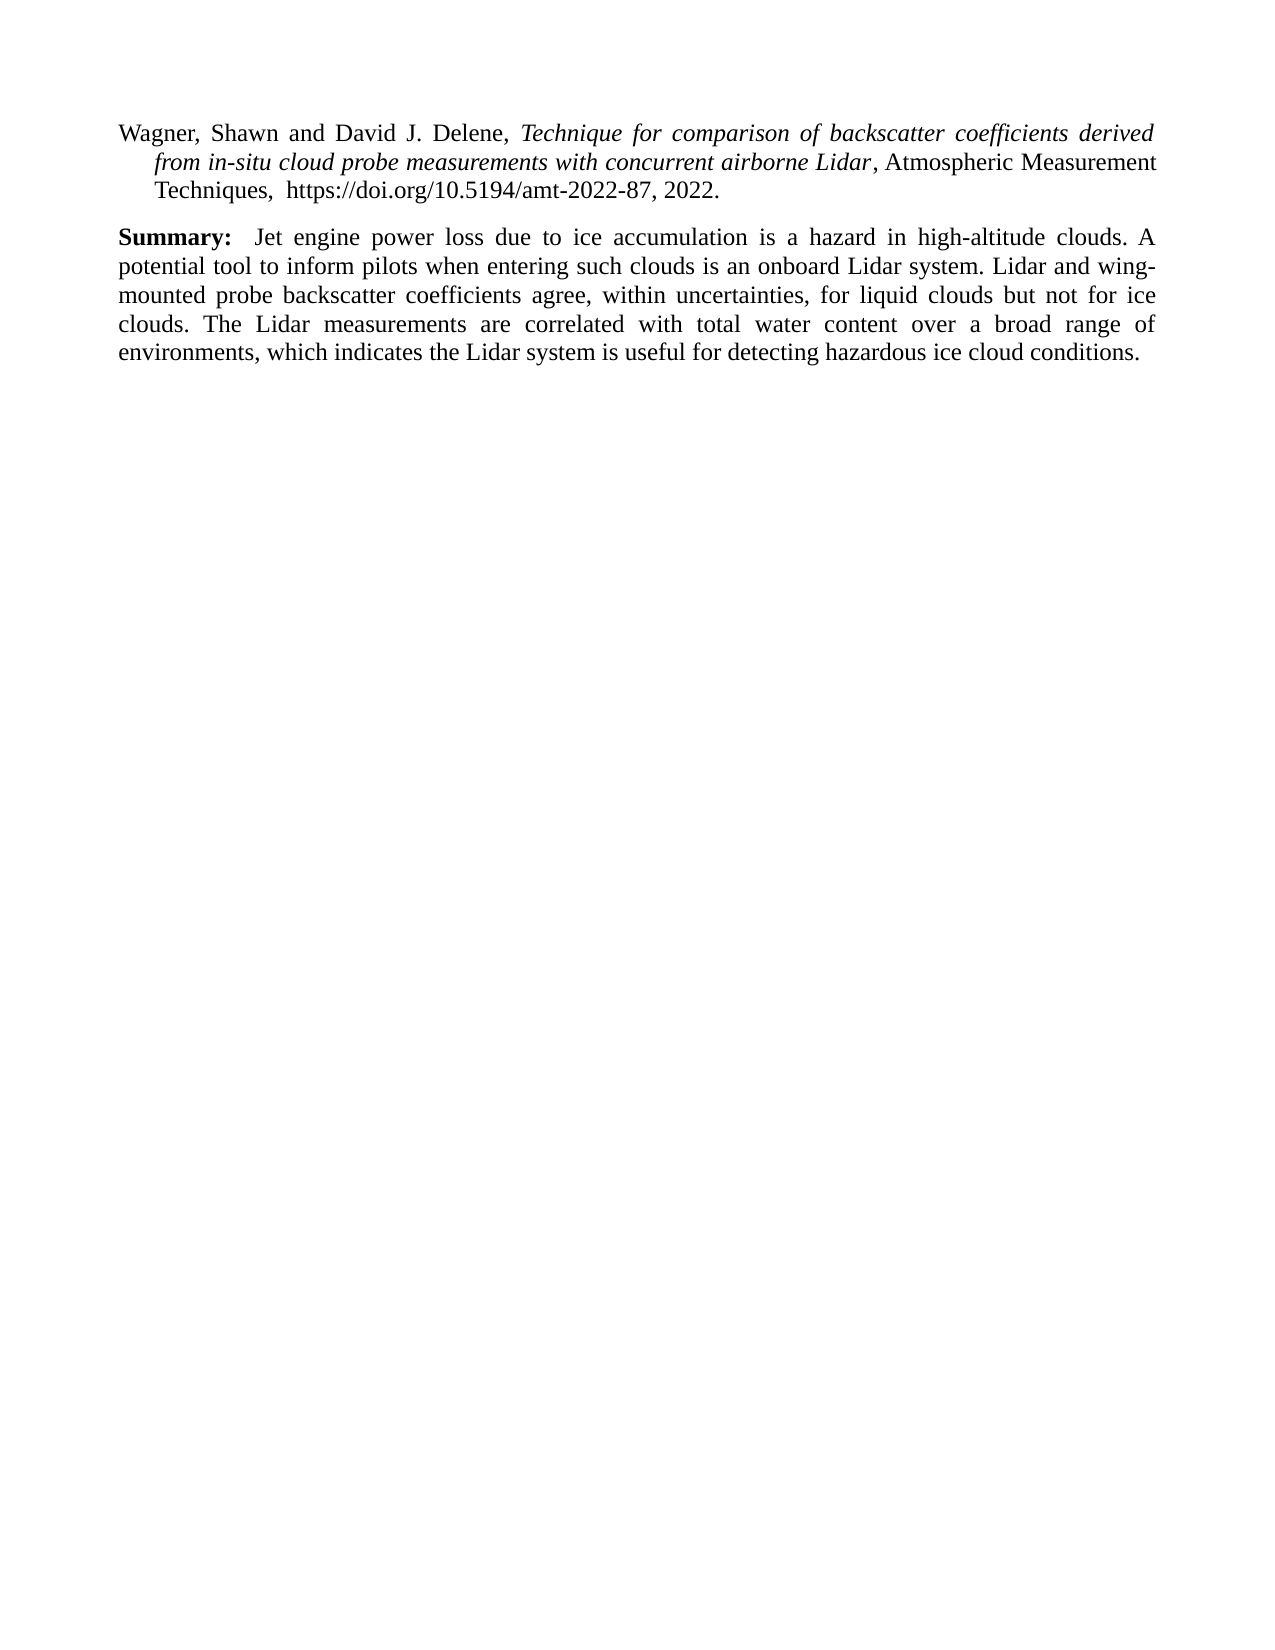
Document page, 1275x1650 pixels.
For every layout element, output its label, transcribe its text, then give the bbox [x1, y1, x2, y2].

text Wagner, Shawn and David J. Delene, Technique for comparison of backscatter coefficients derived from in-situ cloud probe measurements with concurrent airborne Lidar, Atmospheric Measurement Techniques, https://doi.org/10.5194/amt-2022-87, 2022. [118, 118, 1157, 204]
text Summary: Jet engine power loss due to ice accumulation is a hazard in high-altitude clouds. A potential tool to inform pilots when entering such clouds is an onboard Lidar system. Lidar and wing-mounted probe backscatter coefficients agree, within uncertainties, for liquid clouds but not for ice clouds. The Lidar measurements are correlated with total water content over a broad range of environments, which indicates the Lidar system is useful for detecting hazardous ice cloud conditions. [118, 222, 1157, 366]
